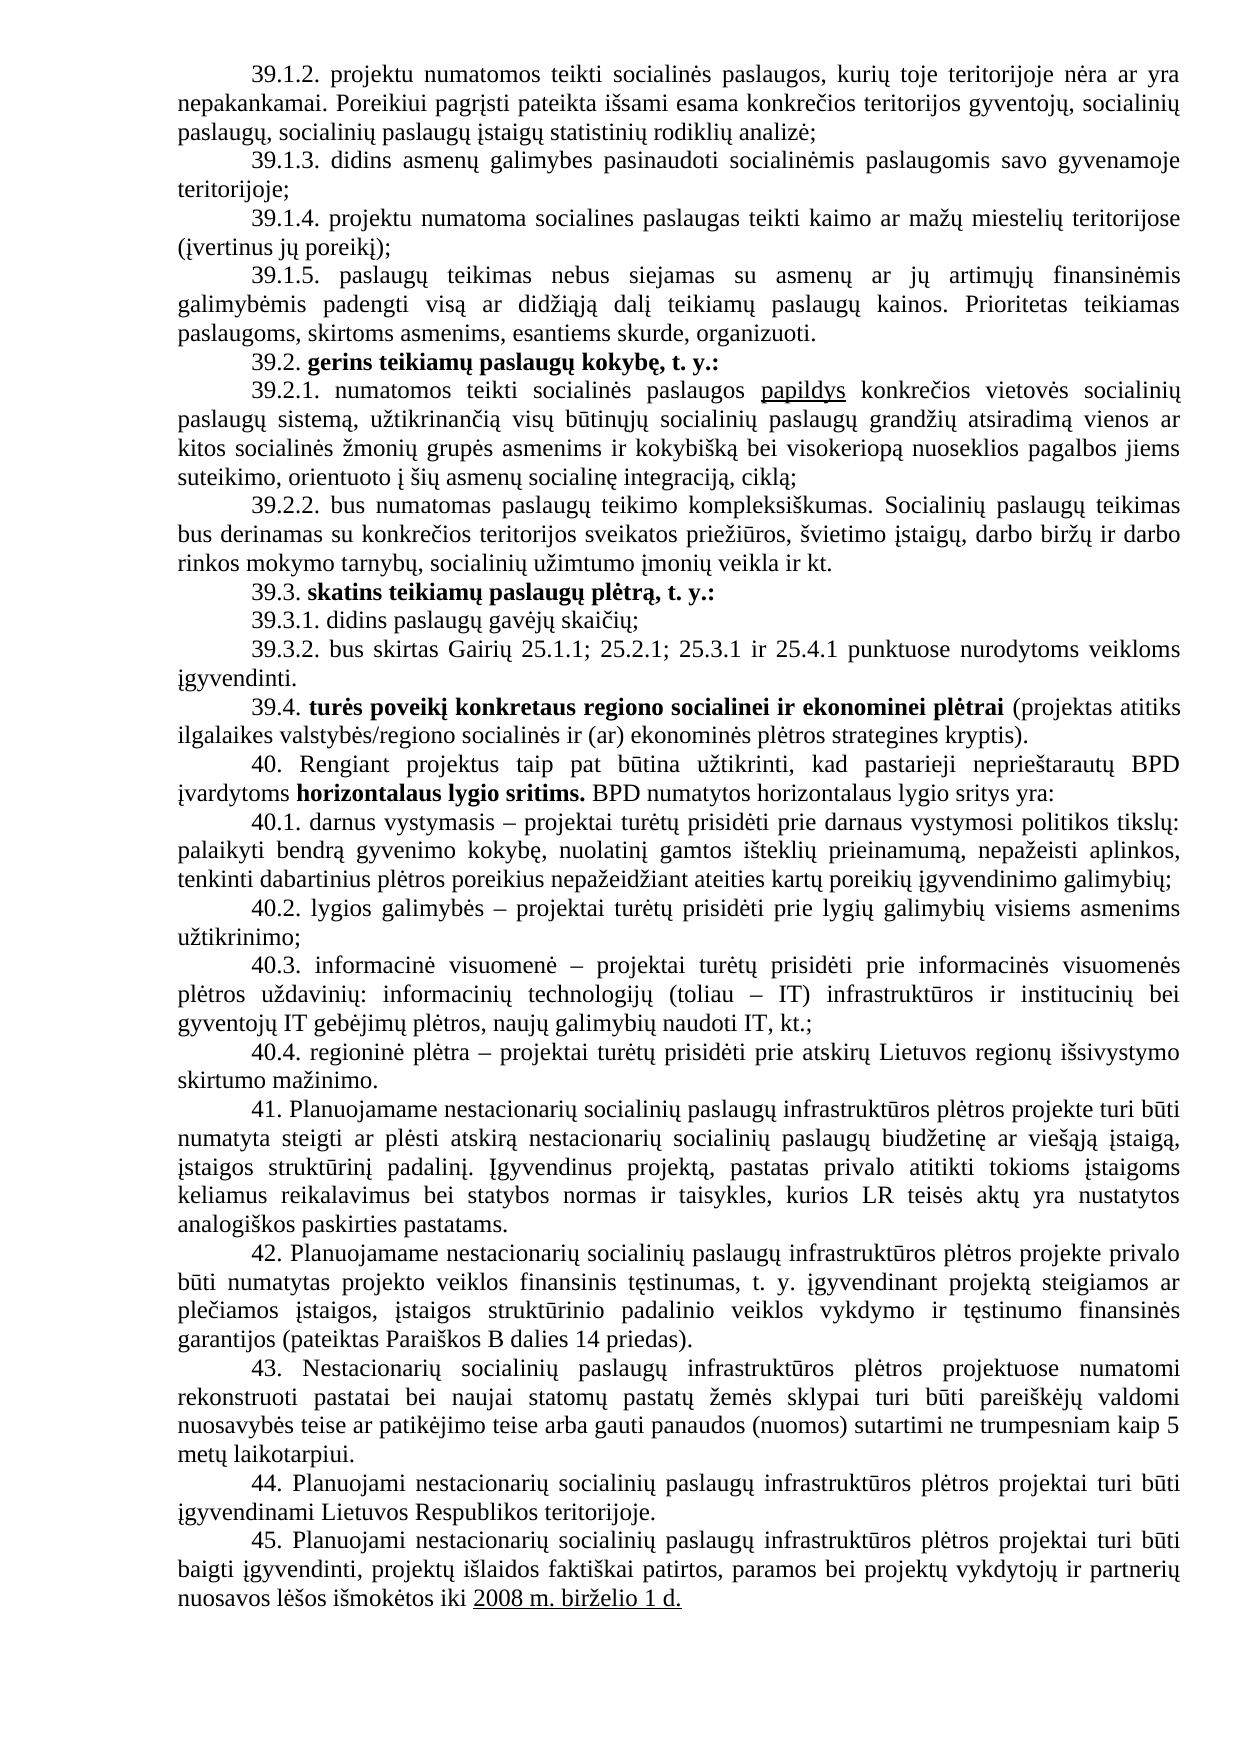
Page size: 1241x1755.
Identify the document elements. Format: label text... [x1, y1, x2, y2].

text 39.1.4. projektu numatoma socialines paslaugas teikti kaimo ar mažų miestelių teritorijose (įvertinus jų poreikį); [177, 203, 1181, 260]
text 39.1.5. paslaugų teikimas nebus siejamas su asmenų ar jų artimųjų finansinėmis galimybėmis padengti visą ar didžiąją dalį teikiamų paslaugų kainos. Prioritetas teikiamas paslaugoms, skirtoms asmenims, esantiems skurde, organizuoti. [177, 260, 1181, 347]
text 41. Planuojamame nestacionarių socialinių paslaugų infrastruktūros plėtros projekte turi būti numatyta steigti ar plėsti atskirą nestacionarių socialinių paslaugų biudžetinę ar viešąją įstaigą, įstaigos struktūrinį padalinį. Įgyvendinus projektą, pastatas privalo atitikti tokioms įstaigoms keliamus reikalavimus bei statybos normas ir taisykles, kurios LR teisės aktų yra nustatytos analogiškos paskirties pastatams. [177, 1094, 1181, 1238]
text 39.3. skatins teikiamų paslaugų plėtrą, t. y.: [177, 577, 1181, 605]
text 42. Planuojamame nestacionarių socialinių paslaugų infrastruktūros plėtros projekte privalo būti numatytas projekto veiklos finansinis tęstinumas, t. y. įgyvendinant projektą steigiamos ar plečiamos įstaigos, įstaigos struktūrinio padalinio veiklos vykdymo ir tęstinumo finansinės garantijos (pateiktas Paraiškos B dalies 14 priedas). [177, 1238, 1181, 1353]
text 39.1.2. projektu numatomos teikti socialinės paslaugos, kurių toje teritorijoje nėra ar yra nepakankamai. Poreikiui pagrįsti pateikta išsami esama konkrečios teritorijos gyventojų, socialinių paslaugų, socialinių paslaugų įstaigų statistinių rodiklių analizė; [177, 59, 1181, 145]
text 39.2.1. numatomos teikti socialinės paslaugos papildys konkrečios vietovės socialinių paslaugų sistemą, užtikrinančią visų būtinųjų socialinių paslaugų grandžių atsiradimą vienos ar kitos socialinės žmonių grupės asmenims ir kokybišką bei visokeriopą nuoseklios pagalbos jiems suteikimo, orientuoto į šių asmenų socialinę integraciją, ciklą; [177, 375, 1181, 490]
text 40.1. darnus vystymasis – projektai turėtų prisidėti prie darnaus vystymosi politikos tikslų: palaikyti bendrą gyvenimo kokybę, nuolatinį gamtos išteklių prieinamumą, nepažeisti aplinkos, tenkinti dabartinius plėtros poreikius nepažeidžiant ateities kartų poreikių įgyvendinimo galimybių; [177, 807, 1181, 893]
text 40. Rengiant projektus taip pat būtina užtikrinti, kad pastarieji neprieštarautų BPD įvardytoms horizontalaus lygio sritims. BPD numatytos horizontalaus lygio sritys yra: [177, 749, 1181, 807]
text 40.2. lygios galimybės – projektai turėtų prisidėti prie lygių galimybių visiems asmenims užtikrinimo; [177, 893, 1181, 950]
text 39.3.2. bus skirtas Gairių 25.1.1; 25.2.1; 25.3.1 ir 25.4.1 punktuose nurodytoms veikloms įgyvendinti. [177, 634, 1181, 692]
text 40.3. informacinė visuomenė – projektai turėtų prisidėti prie informacinės visuomenės plėtros uždavinių: informacinių technologijų (toliau – IT) infrastruktūros ir institucinių bei gyventojų IT gebėjimų plėtros, naujų galimybių naudoti IT, kt.; [177, 950, 1181, 1037]
text 39.3.1. didins paslaugų gavėjų skaičių; [177, 605, 1181, 634]
text 39.2. gerins teikiamų paslaugų kokybę, t. y.: [177, 347, 1181, 375]
text 44. Planuojami nestacionarių socialinių paslaugų infrastruktūros plėtros projektai turi būti įgyvendinami Lietuvos Respublikos teritorijoje. [177, 1468, 1181, 1525]
text 43. Nestacionarių socialinių paslaugų infrastruktūros plėtros projektuose numatomi rekonstruoti pastatai bei naujai statomų pastatų žemės sklypai turi būti pareiškėjų valdomi nuosavybės teise ar patikėjimo teise arba gauti panaudos (nuomos) sutartimi ne trumpesniam kaip 5 metų laikotarpiui. [177, 1353, 1181, 1468]
text 39.4. turės poveikį konkretaus regiono socialinei ir ekonominei plėtrai (projektas atitiks ilgalaikes valstybės/regiono socialinės ir (ar) ekonominės plėtros strategines kryptis). [177, 692, 1181, 749]
text 39.1.3. didins asmenų galimybes pasinaudoti socialinėmis paslaugomis savo gyvenamoje teritorijoje; [177, 145, 1181, 203]
text 40.4. regioninė plėtra – projektai turėtų prisidėti prie atskirų Lietuvos regionų išsivystymo skirtumo mažinimo. [177, 1037, 1181, 1094]
text 39.2.2. bus numatomas paslaugų teikimo kompleksiškumas. Socialinių paslaugų teikimas bus derinamas su konkrečios teritorijos sveikatos priežiūros, švietimo įstaigų, darbo biržų ir darbo rinkos mokymo tarnybų, socialinių užimtumo įmonių veikla ir kt. [177, 490, 1181, 577]
text 45. Planuojami nestacionarių socialinių paslaugų infrastruktūros plėtros projektai turi būti baigti įgyvendinti, projektų išlaidos faktiškai patirtos, paramos bei projektų vykdytojų ir partnerių nuosavos lėšos išmokėtos iki 2008 m. birželio 1 d. [177, 1525, 1181, 1612]
